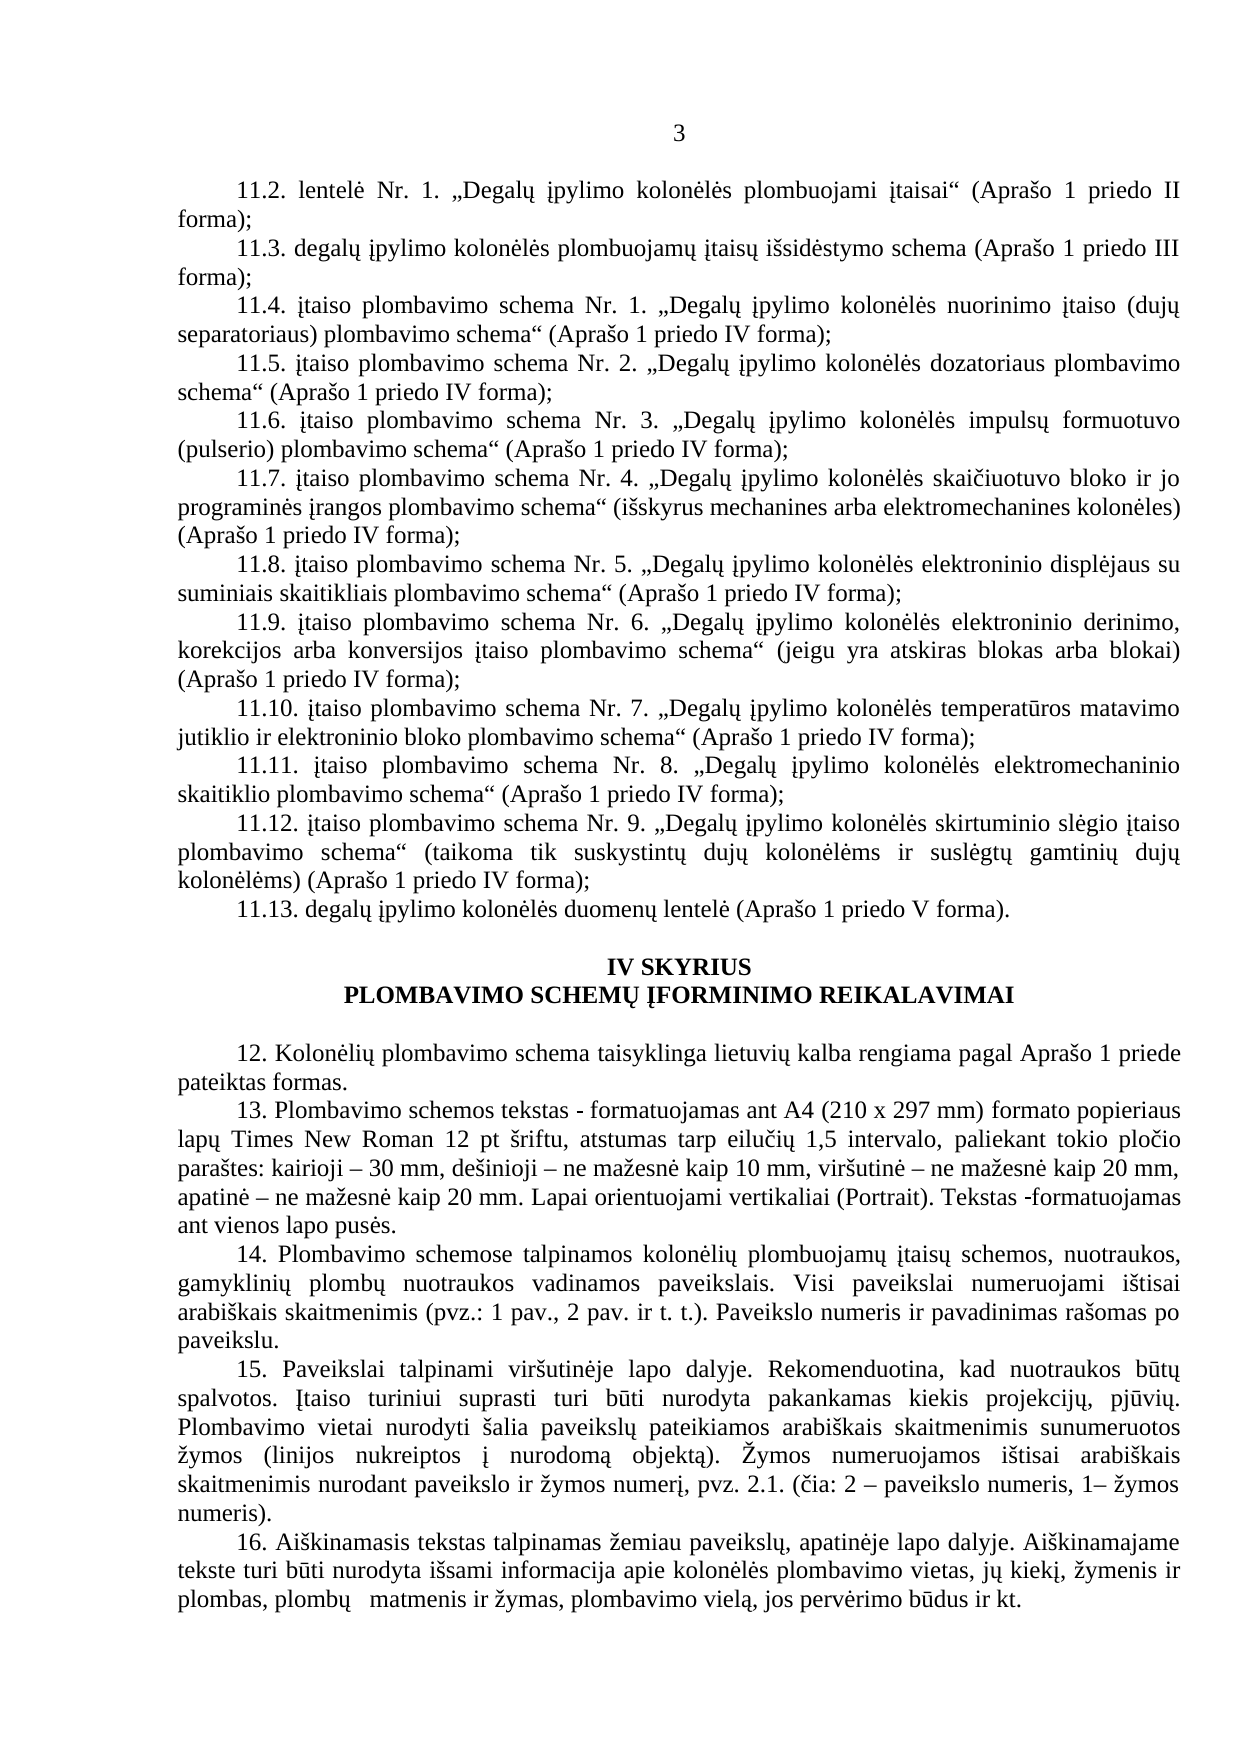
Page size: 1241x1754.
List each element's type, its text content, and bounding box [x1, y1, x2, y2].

text IV SKYRIUS [177, 952, 1181, 981]
text 12. Kolonėlių plombavimo schema taisyklinga lietuvių kalba rengiama pagal Aprašo 1 priede pateiktas formas. [177, 1038, 1181, 1096]
text 11.3. degalų įpylimo kolonėlės plombuojamų įtaisų išsidėstymo schema (Aprašo 1 priedo III forma); [177, 233, 1181, 291]
text 11.8. įtaiso plombavimo schema Nr. 5. „Degalų įpylimo kolonėlės elektroninio displėjaus su suminiais skaitikliais plombavimo schema“ (Aprašo 1 priedo IV forma); [177, 549, 1181, 607]
text 11.5. įtaiso plombavimo schema Nr. 2. „Degalų įpylimo kolonėlės dozatoriaus plombavimo schema“ (Aprašo 1 priedo IV forma); [177, 348, 1181, 406]
text 16. Aiškinamasis tekstas talpinamas žemiau paveikslų, apatinėje lapo dalyje. Aiškinamajame tekste turi būti nurodyta išsami informacija apie kolonėlės plombavimo vietas, jų kiekį, žymenis ir plombas, plombų matmenis ir žymas, plombavimo vielą, jos pervėrimo būdus ir kt. [177, 1527, 1181, 1613]
text 11.9. įtaiso plombavimo schema Nr. 6. „Degalų įpylimo kolonėlės elektroninio derinimo, korekcijos arba konversijos įtaiso plombavimo schema“ (jeigu yra atskiras blokas arba blokai) (Aprašo 1 priedo IV forma); [177, 607, 1181, 693]
text 11.11. įtaiso plombavimo schema Nr. 8. „Degalų įpylimo kolonėlės elektromechaninio skaitiklio plombavimo schema“ (Aprašo 1 priedo IV forma); [177, 751, 1181, 808]
text 11.2. lentelė Nr. 1. „Degalų įpylimo kolonėlės plombuojami įtaisai“ (Aprašo 1 priedo II forma); [177, 176, 1181, 233]
text 13. Plombavimo schemos tekstas formatuojamas ant A4 (210 x 297 mm) formato popieriaus lapų Times New Roman 12 pt šriftu, atstumas tarp eilučių 1,5 intervalo, paliekant tokio pločio paraštes: kairioji – 30 mm, dešinioji – ne mažesnė kaip 10 mm, viršutinė – ne mažesnė kaip 20 mm, apatinė – ne mažesnė kaip 20 mm. Lapai orientuojami vertikaliai (Portrait). Tekstas formatuojamas ant vienos lapo pusės. [177, 1096, 1181, 1239]
text 11.7. įtaiso plombavimo schema Nr. 4. „Degalų įpylimo kolonėlės skaičiuotuvo bloko ir jo programinės įrangos plombavimo schema“ (išskyrus mechanines arba elektromechanines kolonėles) (Aprašo 1 priedo IV forma); [177, 463, 1181, 549]
text PLOMBAVIMO SCHEMŲ ĮFORMINIMO REIKALAVIMAI [177, 981, 1181, 1009]
text 14. Plombavimo schemose talpinamos kolonėlių plombuojamų įtaisų schemos, nuotraukos, gamyklinių plombų nuotraukos vadinamos paveikslais. Visi paveikslai numeruojami ištisai arabiškais skaitmenimis (pvz.: 1 pav., 2 pav. ir t. t.). Paveikslo numeris ir pavadinimas rašomas po paveikslu. [177, 1239, 1181, 1354]
text 11.10. įtaiso plombavimo schema Nr. 7. „Degalų įpylimo kolonėlės temperatūros matavimo jutiklio ir elektroninio bloko plombavimo schema“ (Aprašo 1 priedo IV forma); [177, 693, 1181, 751]
text 11.4. įtaiso plombavimo schema Nr. 1. „Degalų įpylimo kolonėlės nuorinimo įtaiso (dujų separatoriaus) plombavimo schema“ (Aprašo 1 priedo IV forma); [177, 291, 1181, 348]
text 11.6. įtaiso plombavimo schema Nr. 3. „Degalų įpylimo kolonėlės impulsų formuotuvo (pulserio) plombavimo schema“ (Aprašo 1 priedo IV forma); [177, 406, 1181, 463]
text 11.13. degalų įpylimo kolonėlės duomenų lentelė (Aprašo 1 priedo V forma). [177, 894, 1181, 923]
text 15. Paveikslai talpinami viršutinėje lapo dalyje. Rekomenduotina, kad nuotraukos būtų spalvotos. Įtaiso turiniui suprasti turi būti nurodyta pakankamas kiekis projekcijų, pjūvių. Plombavimo vietai nurodyti šalia paveikslų pateikiamos arabiškais skaitmenimis sunumeruotos žymos (linijos nukreiptos į nurodomą objektą). Žymos numeruojamos ištisai arabiškais skaitmenimis nurodant paveikslo ir žymos numerį, pvz. 2.1. (čia: 2 – paveikslo numeris, 1– žymos numeris). [177, 1354, 1181, 1527]
text 11.12. įtaiso plombavimo schema Nr. 9. „Degalų įpylimo kolonėlės skirtuminio slėgio įtaiso plombavimo schema“ (taikoma tik suskystintų dujų kolonėlėms ir suslėgtų gamtinių dujų kolonėlėms) (Aprašo 1 priedo IV forma); [177, 808, 1181, 894]
